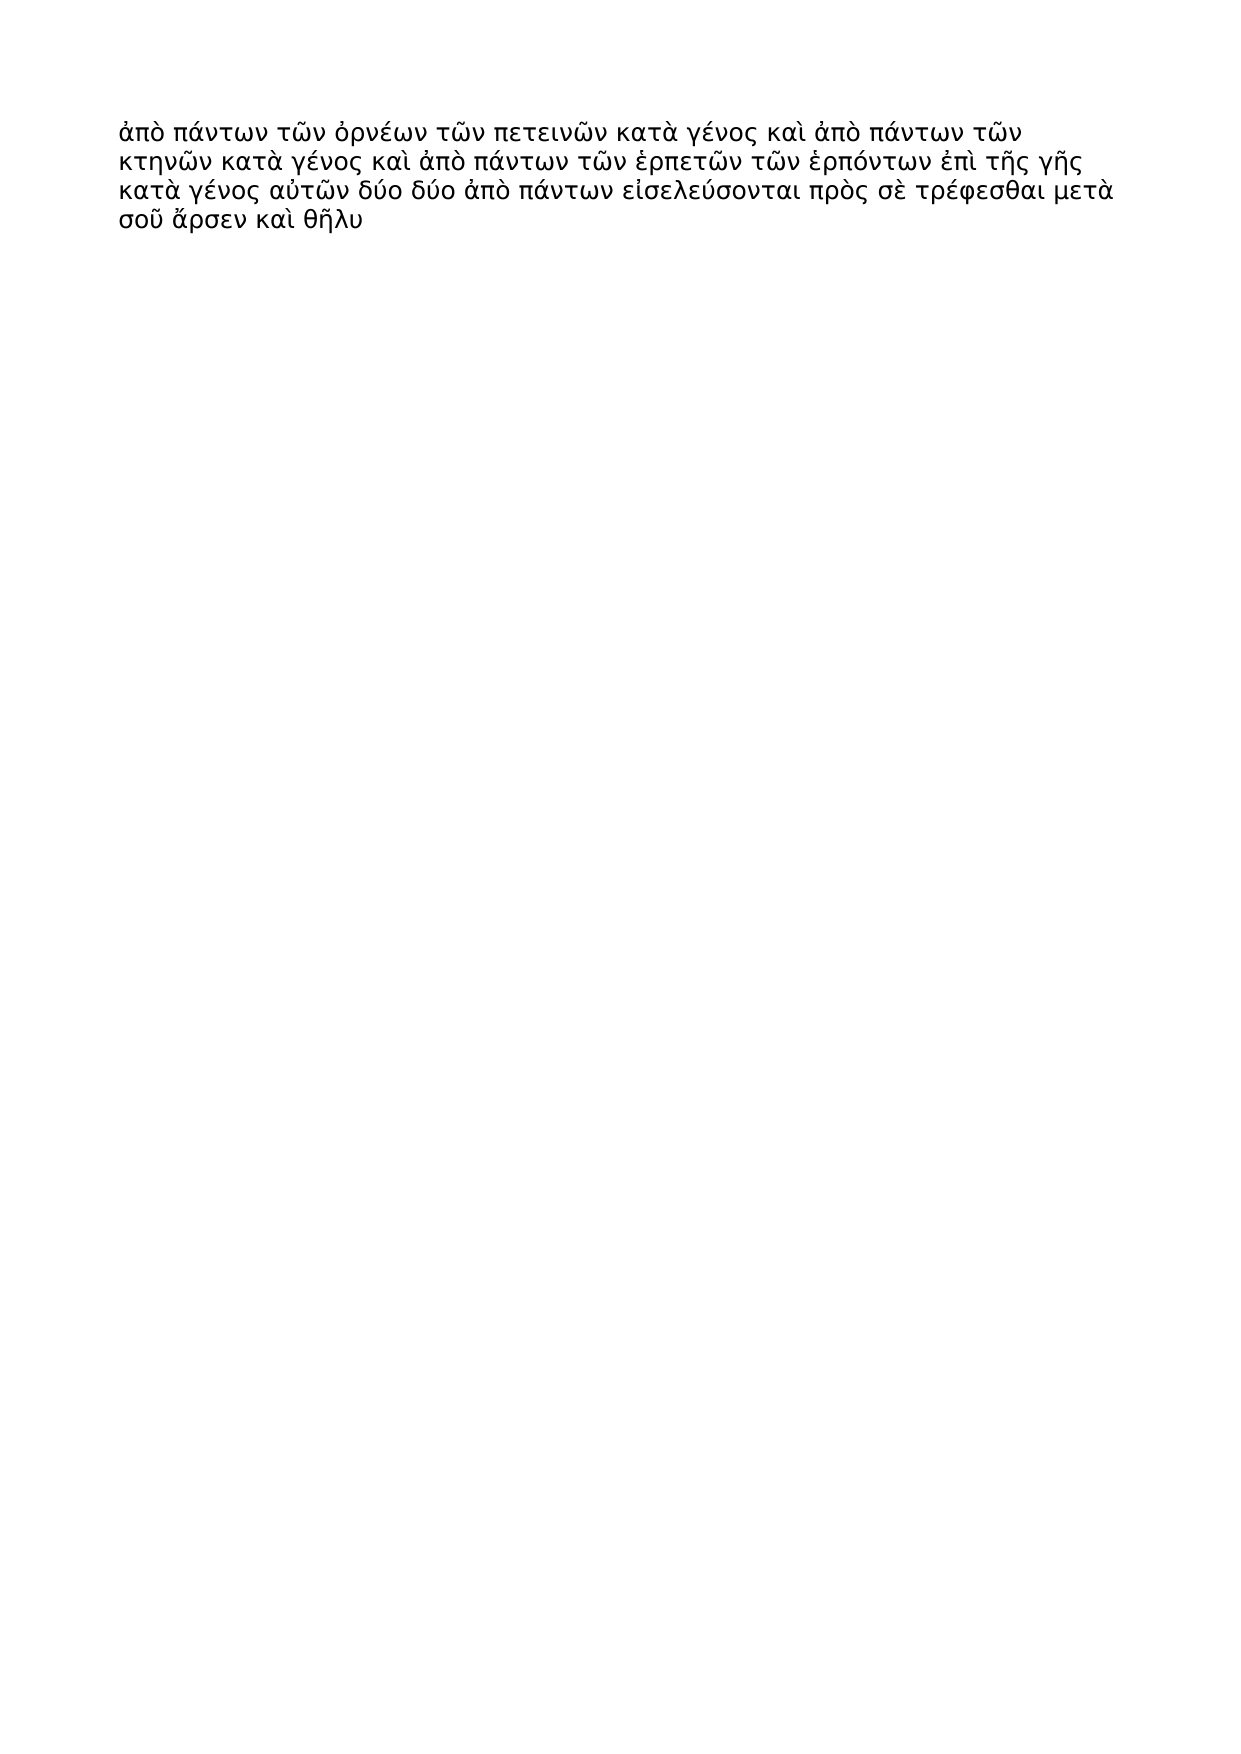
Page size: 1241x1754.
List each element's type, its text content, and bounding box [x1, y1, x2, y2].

text ἀπὸ πάντων τῶν ὀρνέων τῶν πετεινῶν κατὰ γένος καὶ ἀπὸ πάντων τῶν κτηνῶν κατὰ γένος καὶ ἀπὸ πάντων τῶν ἑρπετῶν τῶν ἑρπόντων ἐπὶ τῆς γῆς κατὰ γένος αὐτῶν δύο δύο ἀπὸ πάντων εἰσελεύσονται πρὸς σὲ τρέφεσθαι μετὰ σοῦ ἄρσεν καὶ θῆλυ [118, 118, 1122, 235]
